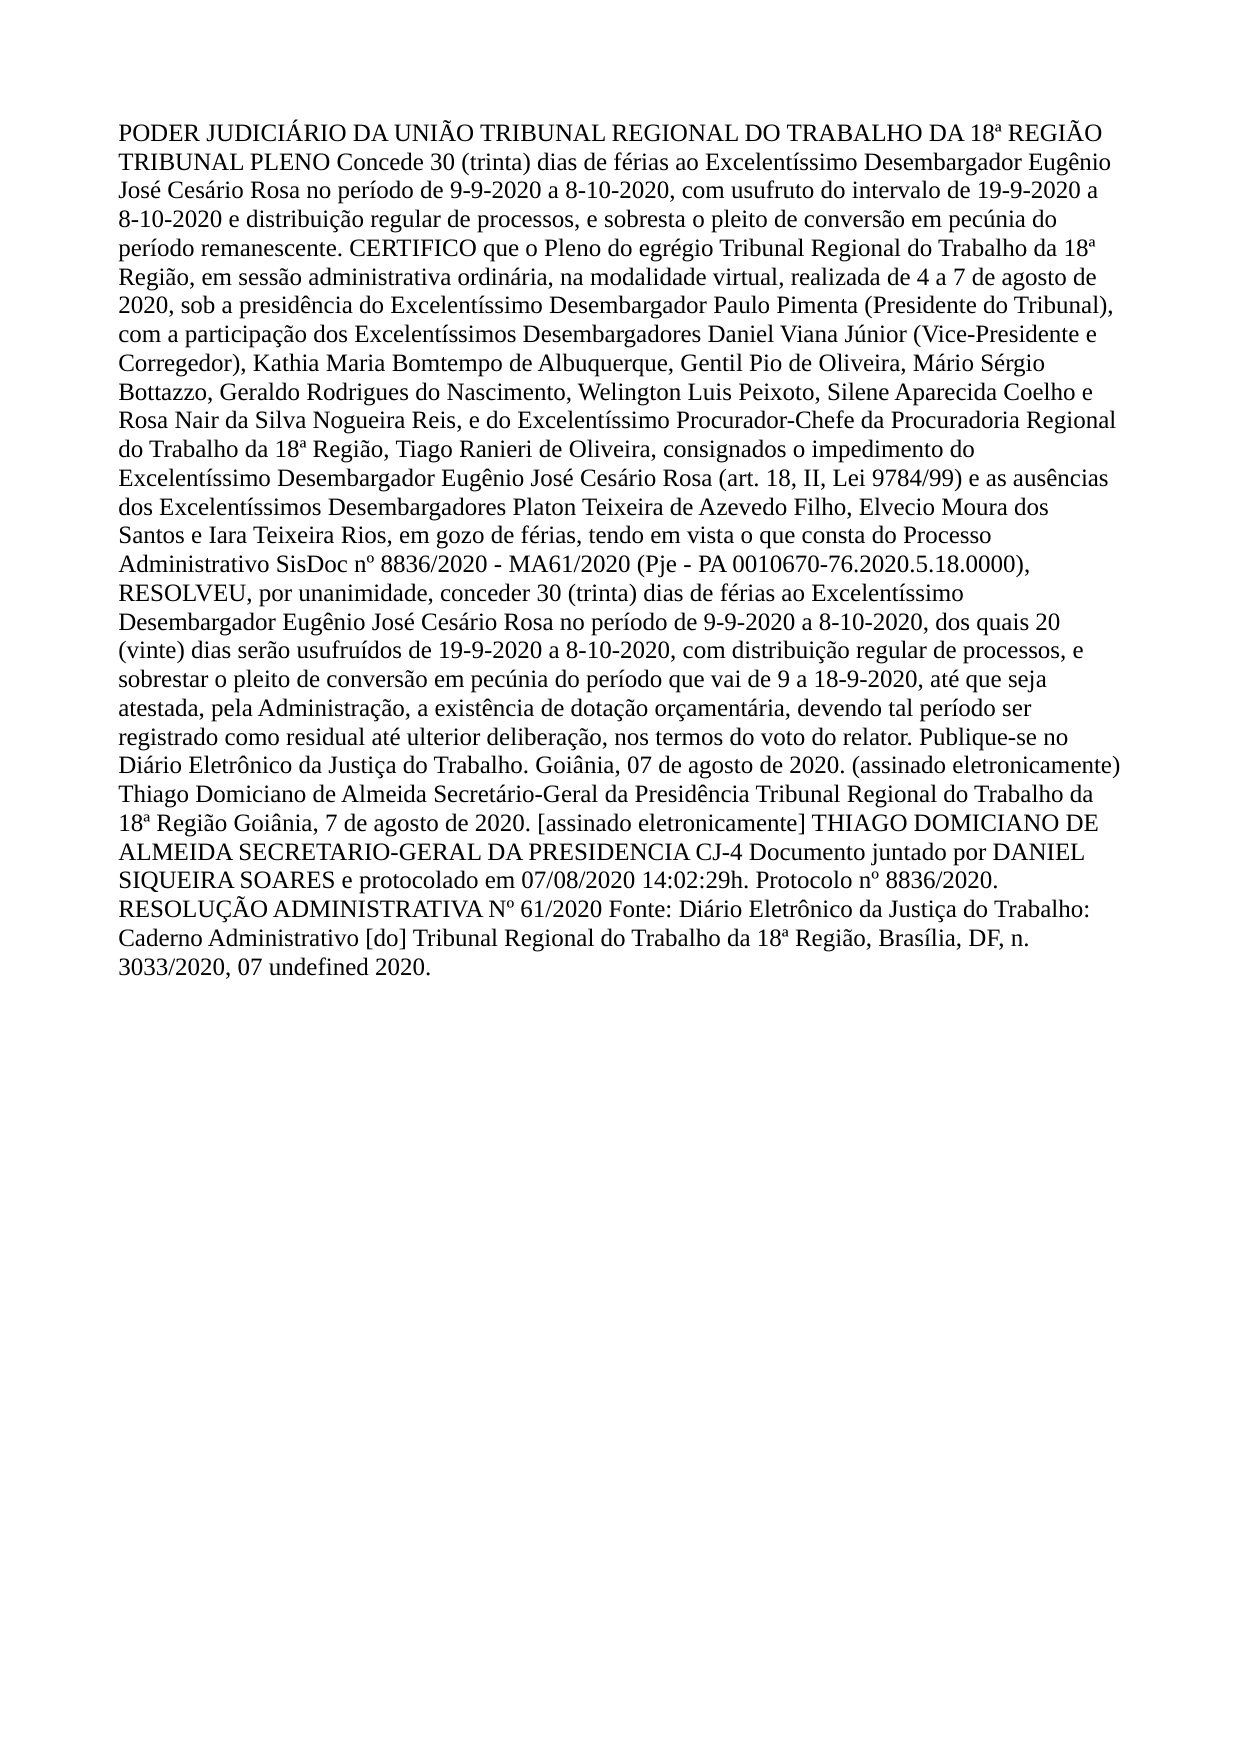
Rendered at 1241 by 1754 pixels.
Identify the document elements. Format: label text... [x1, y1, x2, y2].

text PODER JUDICIÁRIO DA UNIÃO TRIBUNAL REGIONAL DO TRABALHO DA 18ª REGIÃO TRIBUNAL PLENO Concede 30 (trinta) dias de férias ao Excelentíssimo Desembargador Eugênio José Cesário Rosa no período de 9-9-2020 a 8-10-2020, com usufruto do intervalo de 19-9-2020 a 8-10-2020 e distribuição regular de processos, e sobresta o pleito de conversão em pecúnia do período remanescente. CERTIFICO que o Pleno do egrégio Tribunal Regional do Trabalho da 18ª Região, em sessão administrativa ordinária, na modalidade virtual, realizada de 4 a 7 de agosto de 2020, sob a presidência do Excelentíssimo Desembargador Paulo Pimenta (Presidente do Tribunal), com a participação dos Excelentíssimos Desembargadores Daniel Viana Júnior (Vice-Presidente e Corregedor), Kathia Maria Bomtempo de Albuquerque, Gentil Pio de Oliveira, Mário Sérgio Bottazzo, Geraldo Rodrigues do Nascimento, Welington Luis Peixoto, Silene Aparecida Coelho e Rosa Nair da Silva Nogueira Reis, e do Excelentíssimo Procurador-Chefe da Procuradoria Regional do Trabalho da 18ª Região, Tiago Ranieri de Oliveira, consignados o impedimento do Excelentíssimo Desembargador Eugênio José Cesário Rosa (art. 18, II, Lei 9784/99) e as ausências dos Excelentíssimos Desembargadores Platon Teixeira de Azevedo Filho, Elvecio Moura dos Santos e Iara Teixeira Rios, em gozo de férias, tendo em vista o que consta do Processo Administrativo SisDoc nº 8836/2020 - MA61/2020 (Pje - PA 0010670-76.2020.5.18.0000), RESOLVEU, por unanimidade, conceder 30 (trinta) dias de férias ao Excelentíssimo Desembargador Eugênio José Cesário Rosa no período de 9-9-2020 a 8-10-2020, dos quais 20 (vinte) dias serão usufruídos de 19-9-2020 a 8-10-2020, com distribuição regular de processos, e sobrestar o pleito de conversão em pecúnia do período que vai de 9 a 18-9-2020, até que seja atestada, pela Administração, a existência de dotação orçamentária, devendo tal período ser registrado como residual até ulterior deliberação, nos termos do voto do relator. Publique-se no Diário Eletrônico da Justiça do Trabalho. Goiânia, 07 de agosto de 2020. (assinado eletronicamente) Thiago Domiciano de Almeida Secretário-Geral da Presidência Tribunal Regional do Trabalho da 18ª Região Goiânia, 7 de agosto de 2020. [assinado eletronicamente] THIAGO DOMICIANO DE ALMEIDA SECRETARIO-GERAL DA PRESIDENCIA CJ-4 Documento juntado por DANIEL SIQUEIRA SOARES e protocolado em 07/08/2020 14:02:29h. Protocolo nº 8836/2020. RESOLUÇÃO ADMINISTRATIVA Nº 61/2020 Fonte: Diário Eletrônico da Justiça do Trabalho: Caderno Administrativo [do] Tribunal Regional do Trabalho da 18ª Região, Brasília, DF, n. 3033/2020, 07 undefined 2020. [118, 118, 1122, 981]
